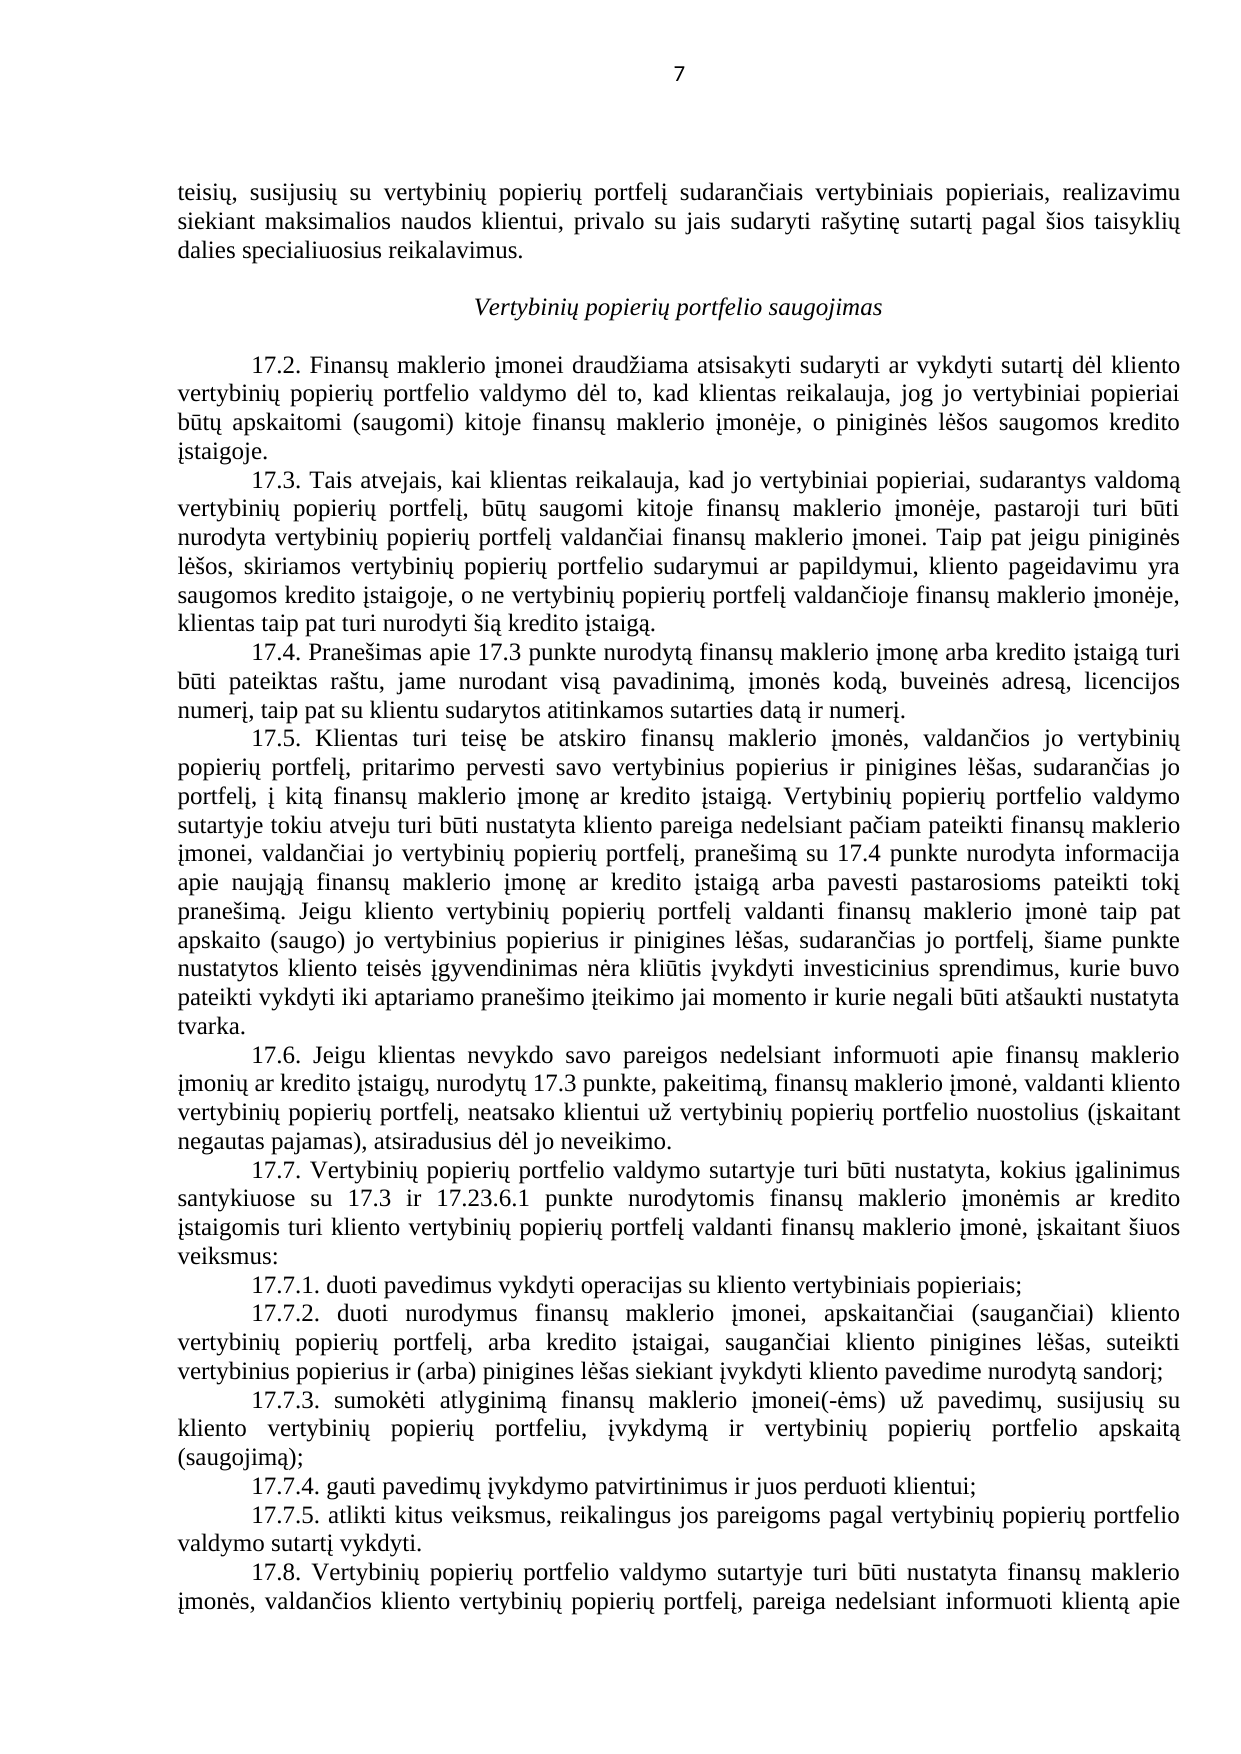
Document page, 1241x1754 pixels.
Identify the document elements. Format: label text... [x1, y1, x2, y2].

text 17.7.2. duoti nurodymus finansų maklerio įmonei, apskaitančiai (saugančiai) kliento vertybinių popierių portfelį, arba kredito įstaigai, saugančiai kliento pinigines lėšas, suteikti vertybinius popierius ir (arba) pinigines lėšas siekiant įvykdyti kliento pavedime nurodytą sandorį; [177, 1298, 1181, 1385]
text 17.7. Vertybinių popierių portfelio valdymo sutartyje turi būti nustatyta, kokius įgalinimus santykiuose su 17.3 ir 17.23.6.1 punkte nurodytomis finansų maklerio įmonėmis ar kredito įstaigomis turi kliento vertybinių popierių portfelį valdanti finansų maklerio įmonė, įskaitant šiuos veiksmus: [177, 1155, 1181, 1270]
text 17.8. Vertybinių popierių portfelio valdymo sutartyje turi būti nustatyta finansų maklerio įmonės, valdančios kliento vertybinių popierių portfelį, pareiga nedelsiant informuoti klientą apie [177, 1557, 1181, 1615]
text 17.7.4. gauti pavedimų įvykdymo patvirtinimus ir juos perduoti klientui; [177, 1471, 1181, 1500]
text teisių, susijusių su vertybinių popierių portfelį sudarančiais vertybiniais popieriais, realizavimu siekiant maksimalios naudos klientui, privalo su jais sudaryti rašytinę sutartį pagal šios taisyklių dalies specialiuosius reikalavimus. [177, 177, 1181, 263]
text Vertybinių popierių portfelio saugojimas [177, 292, 1181, 321]
text 17.6. Jeigu klientas nevykdo savo pareigos nedelsiant informuoti apie finansų maklerio įmonių ar kredito įstaigų, nurodytų 17.3 punkte, pakeitimą, finansų maklerio įmonė, valdanti kliento vertybinių popierių portfelį, neatsako klientui už vertybinių popierių portfelio nuostolius (įskaitant negautas pajamas), atsiradusius dėl jo neveikimo. [177, 1040, 1181, 1155]
text 17.5. Klientas turi teisę be atskiro finansų maklerio įmonės, valdančios jo vertybinių popierių portfelį, pritarimo pervesti savo vertybinius popierius ir pinigines lėšas, sudarančias jo portfelį, į kitą finansų maklerio įmonę ar kredito įstaigą. Vertybinių popierių portfelio valdymo sutartyje tokiu atveju turi būti nustatyta kliento pareiga nedelsiant pačiam pateikti finansų maklerio įmonei, valdančiai jo vertybinių popierių portfelį, pranešimą su 17.4 punkte nurodyta informacija apie naująją finansų maklerio įmonę ar kredito įstaigą arba pavesti pastarosioms pateikti tokį pranešimą. Jeigu kliento vertybinių popierių portfelį valdanti finansų maklerio įmonė taip pat apskaito (saugo) jo vertybinius popierius ir pinigines lėšas, sudarančias jo portfelį, šiame punkte nustatytos kliento teisės įgyvendinimas nėra kliūtis įvykdyti investicinius sprendimus, kurie buvo pateikti vykdyti iki aptariamo pranešimo įteikimo jai momento ir kurie negali būti atšaukti nustatyta tvarka. [177, 723, 1181, 1040]
text 17.7.1. duoti pavedimus vykdyti operacijas su kliento vertybiniais popieriais; [177, 1270, 1181, 1298]
text 17.4. Pranešimas apie 17.3 punkte nurodytą finansų maklerio įmonę arba kredito įstaigą turi būti pateiktas raštu, jame nurodant visą pavadinimą, įmonės kodą, buveinės adresą, licencijos numerį, taip pat su klientu sudarytos atitinkamos sutarties datą ir numerį. [177, 637, 1181, 723]
text 17.7.5. atlikti kitus veiksmus, reikalingus jos pareigoms pagal vertybinių popierių portfelio valdymo sutartį vykdyti. [177, 1500, 1181, 1557]
text 17.7.3. sumokėti atlyginimą finansų maklerio įmonei(-ėms) už pavedimų, susijusių su kliento vertybinių popierių portfeliu, įvykdymą ir vertybinių popierių portfelio apskaitą (saugojimą); [177, 1385, 1181, 1471]
text 17.3. Tais atvejais, kai klientas reikalauja, kad jo vertybiniai popieriai, sudarantys valdomą vertybinių popierių portfelį, būtų saugomi kitoje finansų maklerio įmonėje, pastaroji turi būti nurodyta vertybinių popierių portfelį valdančiai finansų maklerio įmonei. Taip pat jeigu piniginės lėšos, skiriamos vertybinių popierių portfelio sudarymui ar papildymui, kliento pageidavimu yra saugomos kredito įstaigoje, o ne vertybinių popierių portfelį valdančioje finansų maklerio įmonėje, klientas taip pat turi nurodyti šią kredito įstaigą. [177, 465, 1181, 637]
text 17.2. Finansų maklerio įmonei draudžiama atsisakyti sudaryti ar vykdyti sutartį dėl kliento vertybinių popierių portfelio valdymo dėl to, kad klientas reikalauja, jog jo vertybiniai popieriai būtų apskaitomi (saugomi) kitoje finansų maklerio įmonėje, o piniginės lėšos saugomos kredito įstaigoje. [177, 350, 1181, 465]
